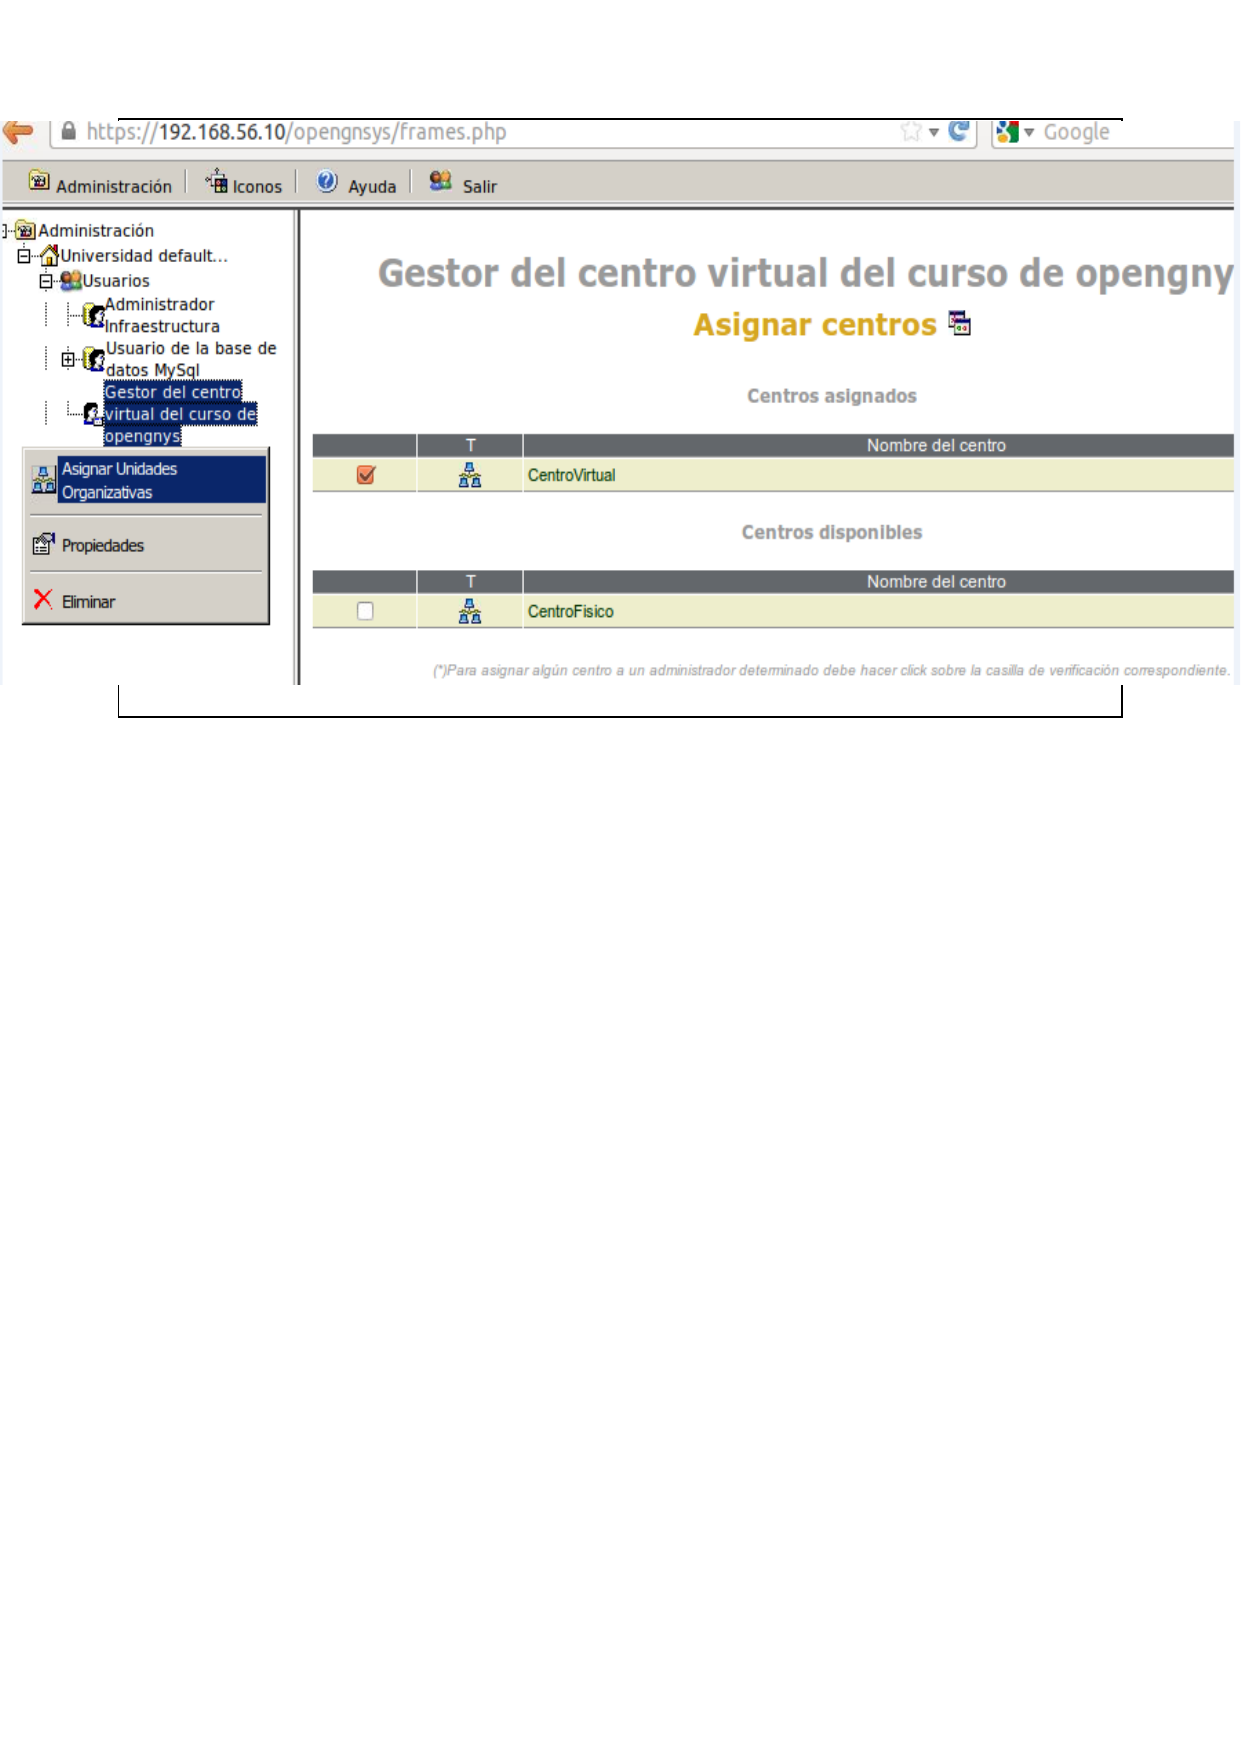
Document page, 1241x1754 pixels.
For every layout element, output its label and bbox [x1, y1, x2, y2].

table_cell [119, 685, 1121, 716]
